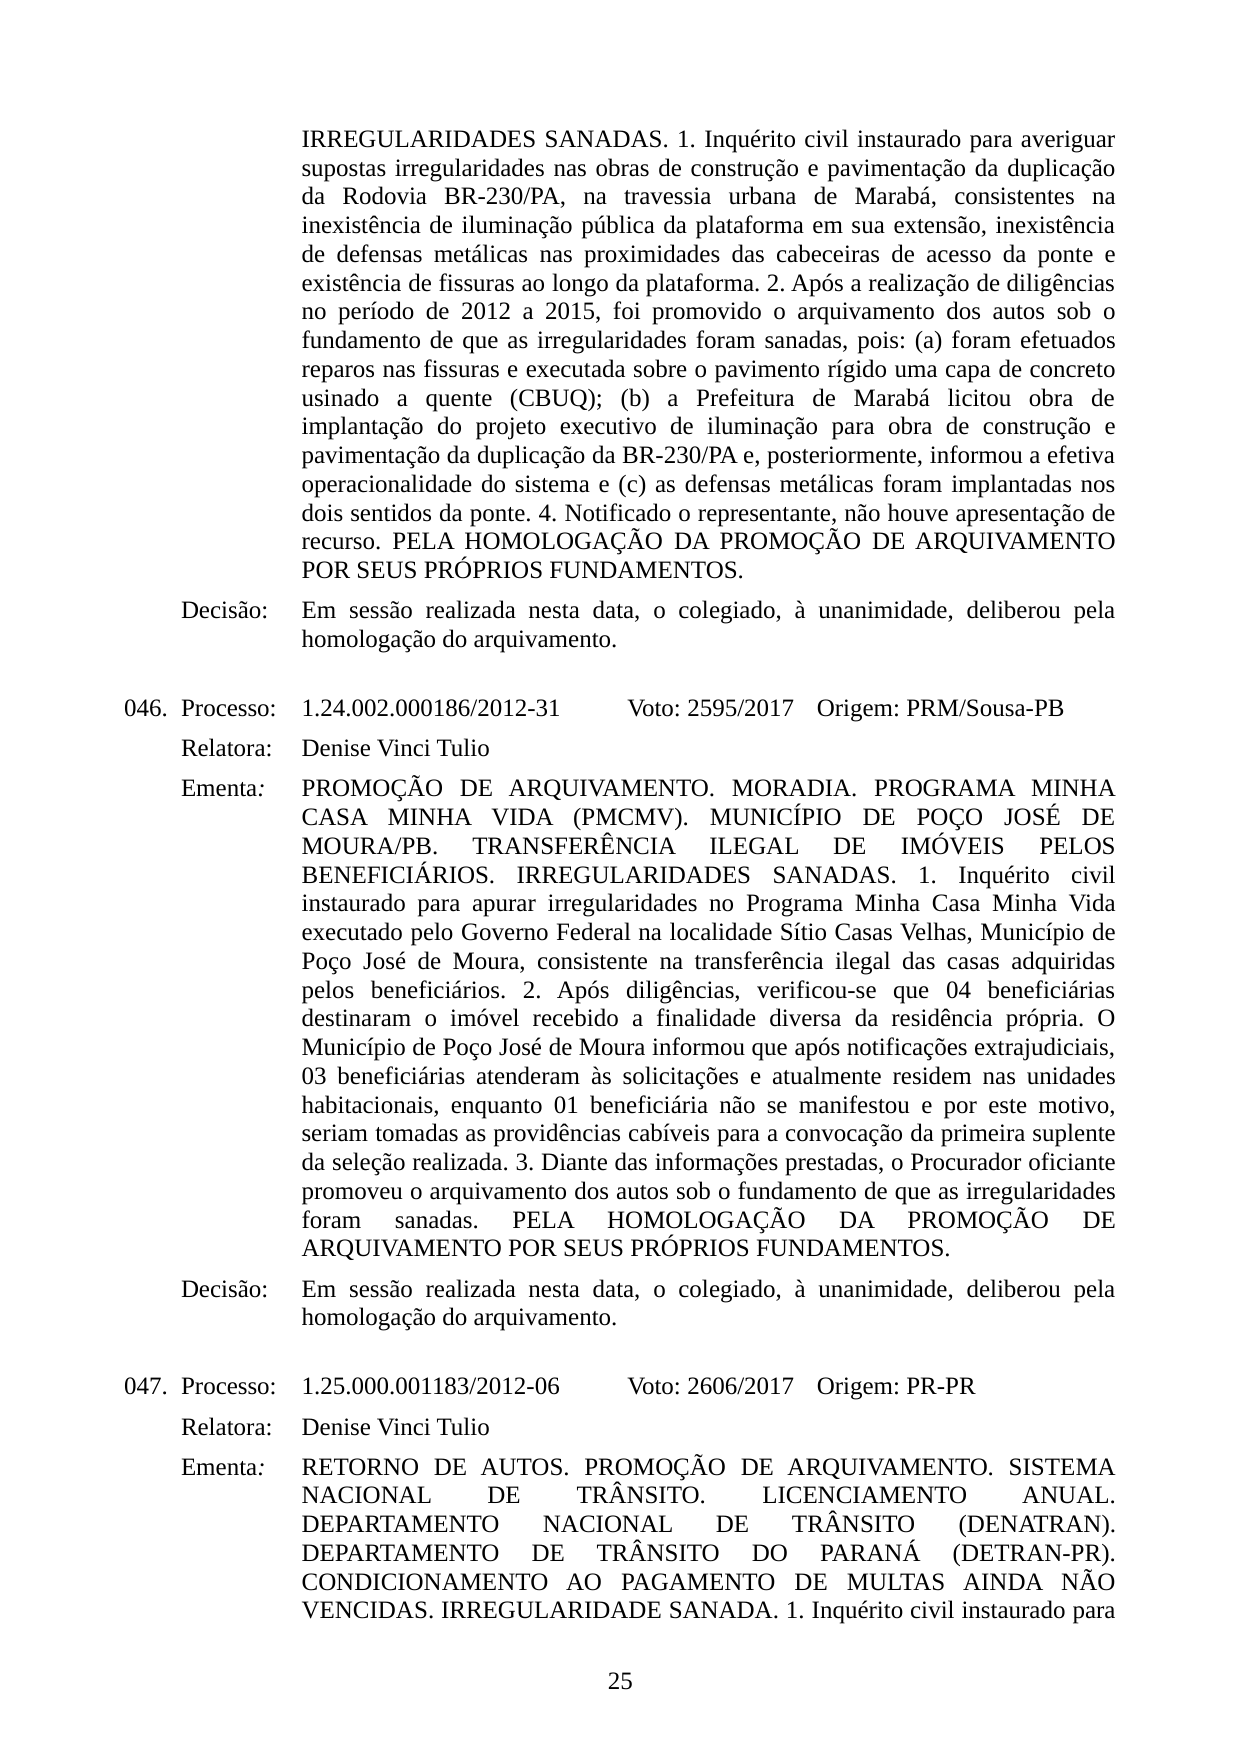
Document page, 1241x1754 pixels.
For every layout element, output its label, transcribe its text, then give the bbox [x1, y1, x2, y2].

table_header Origem: PR-PR [811, 1366, 1122, 1406]
table_cell [118, 1446, 175, 1630]
table_cell [118, 590, 175, 658]
table_cell IRREGULARIDADES SANADAS. 1. Inquérito civil instaurado para averiguar supostas irregularidades nas obras de construção e pavimentação da duplicação da Rodovia BR-230/PA, na travessia urbana de Marabá, consistentes na inexistência de iluminação pública da plataforma em sua extensão, inexistência de defensas metálicas nas proximidades das cabeceiras de acesso da ponte e existência de fissuras ao longo da plataforma. 2. Após a realização de diligências no período de 2012 a 2015, foi promovido o arquivamento dos autos sob o fundamento de que as irregularidades foram sanadas, pois: (a) foram efetuados reparos nas fissuras e executada sobre o pavimento rígido uma capa de concreto usinado a quente (CBUQ); (b) a Prefeitura de Marabá licitou obra de implantação do projeto executivo de iluminação para obra de construção e pavimentação da duplicação da BR-230/PA e, posteriormente, informou a efetiva operacionalidade do sistema e (c) as defensas metálicas foram implantadas nos dois sentidos da ponte. 4. Notificado o representante, não houve apresentação de recurso. PELA HOMOLOGAÇÃO DA PROMOÇÃO DE ARQUIVAMENTO POR SEUS PRÓPRIOS FUNDAMENTOS. [296, 118, 1122, 589]
table_cell Denise Vinci Tulio [296, 728, 1122, 768]
table_header Voto: 2606/2017 [621, 1366, 811, 1406]
table_cell [118, 728, 175, 768]
table_cell Denise Vinci Tulio [296, 1406, 1122, 1446]
table_header Processo: [175, 1366, 296, 1406]
table_header 1.24.002.000186/2012-31 [296, 687, 621, 727]
table_cell Relatora: [175, 728, 296, 768]
table_cell Em sessão realizada nesta data, o colegiado, à unanimidade, deliberou pela homologação do arquivamento. [296, 590, 1122, 658]
table_cell RETORNO DE AUTOS. PROMOÇÃO DE ARQUIVAMENTO. SISTEMA NACIONAL DE TRÂNSITO. LICENCIAMENTO ANUAL. DEPARTAMENTO NACIONAL DE TRÂNSITO (DENATRAN). DEPARTAMENTO DE TRÂNSITO DO PARANÁ (DETRAN-PR). CONDICIONAMENTO AO PAGAMENTO DE MULTAS AINDA NÃO VENCIDAS. IRREGULARIDADE SANADA. 1. Inquérito civil instaurado para [296, 1446, 1122, 1630]
table_cell [118, 1406, 175, 1446]
table_cell Decisão: [175, 1268, 296, 1337]
table_cell PROMOÇÃO DE ARQUIVAMENTO. MORADIA. PROGRAMA MINHA CASA MINHA VIDA (PMCMV). MUNICÍPIO DE POÇO JOSÉ DE MOURA/PB. TRANSFERÊNCIA ILEGAL DE IMÓVEIS PELOS BENEFICIÁRIOS. IRREGULARIDADES SANADAS. 1. Inquérito civil instaurado para apurar irregularidades no Programa Minha Casa Minha Vida executado pelo Governo Federal na localidade Sítio Casas Velhas, Município de Poço José de Moura, consistente na transferência ilegal das casas adquiridas pelos beneficiários. 2. Após diligências, verificou-se que 04 beneficiárias destinaram o imóvel recebido a finalidade diversa da residência própria. O Município de Poço José de Moura informou que após notificações extrajudiciais, 03 beneficiárias atenderam às solicitações e atualmente residem nas unidades habitacionais, enquanto 01 beneficiária não se manifestou e por este motivo, seriam tomadas as providências cabíveis para a convocação da primeira suplente da seleção realizada. 3. Diante das informações prestadas, o Procurador oficiante promoveu o arquivamento dos autos sob o fundamento de que as irregularidades foram sanadas. PELA HOMOLOGAÇÃO DA PROMOÇÃO DE ARQUIVAMENTO POR SEUS PRÓPRIOS FUNDAMENTOS. [296, 768, 1122, 1268]
table_header 1.25.000.001183/2012-06 [296, 1366, 621, 1406]
table_cell [118, 768, 175, 1268]
table_header Origem: PRM/Sousa-PB [811, 687, 1122, 727]
table_cell [118, 1268, 175, 1337]
table_header 046. [118, 687, 175, 727]
table_cell [175, 118, 296, 589]
table_cell Relatora: [175, 1406, 296, 1446]
table_cell Decisão: [175, 590, 296, 658]
table_cell Ementa: [175, 768, 296, 1268]
table_cell Em sessão realizada nesta data, o colegiado, à unanimidade, deliberou pela homologação do arquivamento. [296, 1268, 1122, 1337]
table_header 047. [118, 1366, 175, 1406]
table_cell Ementa: [175, 1446, 296, 1630]
table_header Voto: 2595/2017 [621, 687, 811, 727]
table_header Processo: [175, 687, 296, 727]
table_cell [118, 118, 175, 589]
